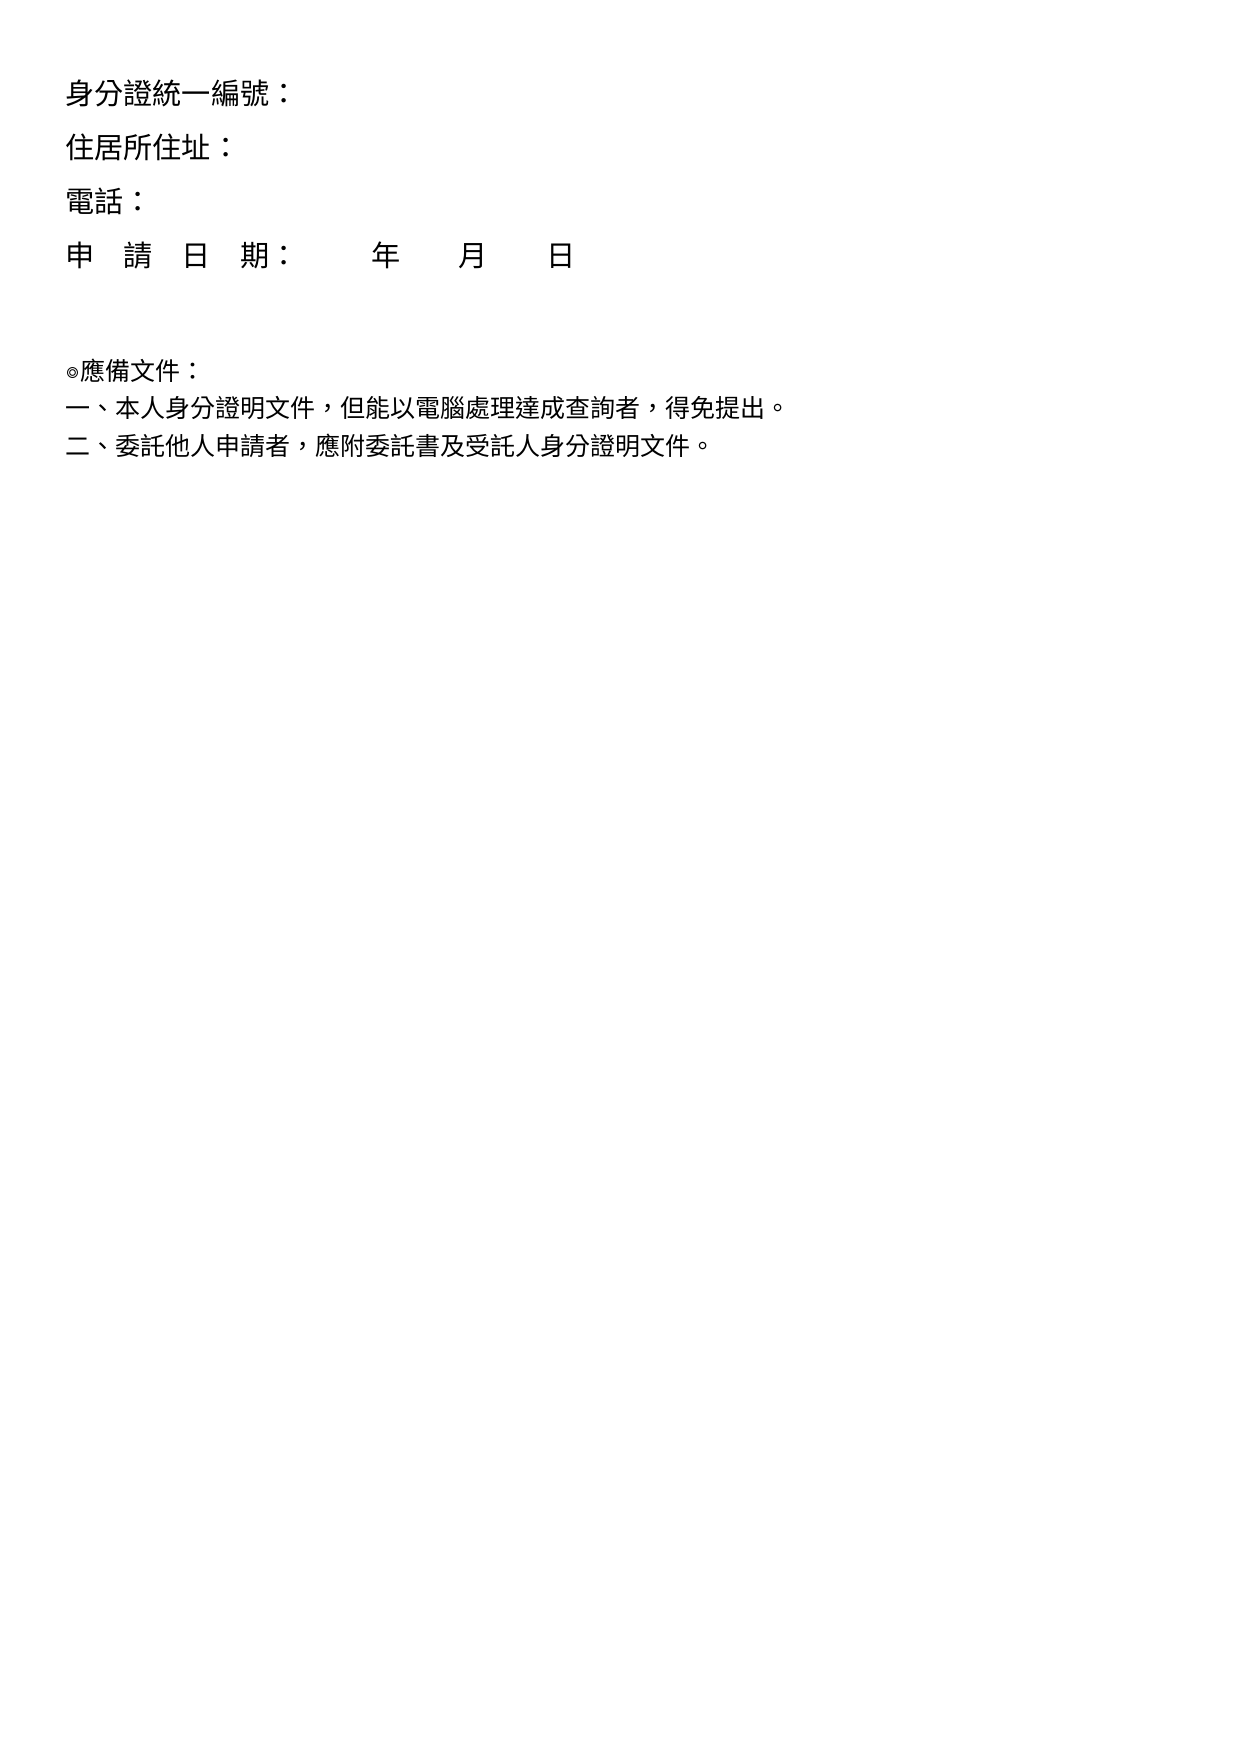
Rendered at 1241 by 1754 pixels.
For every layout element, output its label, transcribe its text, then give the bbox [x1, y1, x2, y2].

text 申 請 日 期： 年 月 日 [65, 233, 1175, 275]
text ◎應備文件： [65, 350, 1175, 387]
text 電話： [65, 179, 1175, 221]
text 住居所住址： [65, 125, 1175, 167]
text 一、本人身分證明文件，但能以電腦處理達成查詢者，得免提出。 [65, 387, 1175, 425]
text 二、委託他人申請者，應附委託書及受託人身分證明文件。 [65, 425, 1175, 462]
text 身分證統一編號： [65, 71, 1175, 112]
